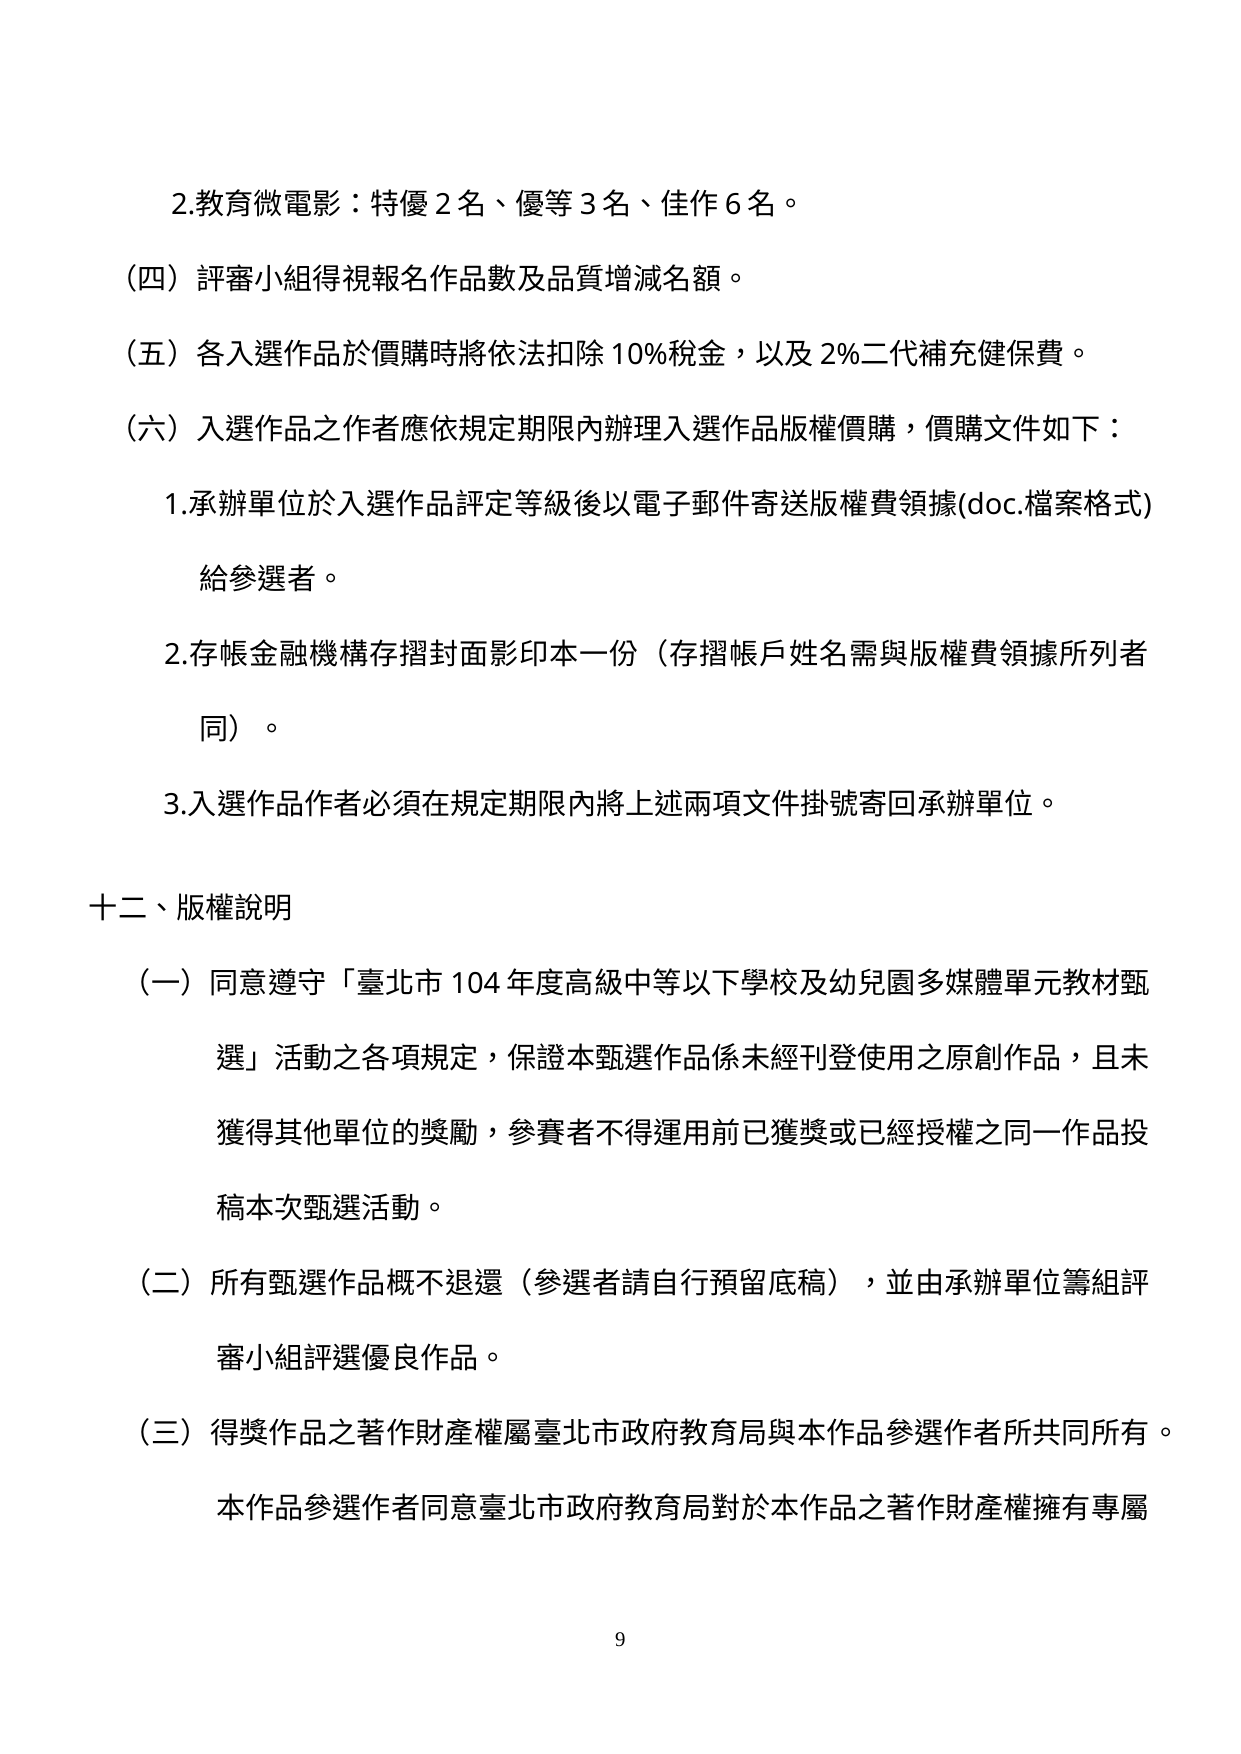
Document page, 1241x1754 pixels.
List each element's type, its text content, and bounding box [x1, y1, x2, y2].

text 1.承辦單位於入選作品評定等級後以電子郵件寄送版權費領據(doc.檔案格式)給參選者。 [156, 464, 1152, 614]
text 2.存帳金融機構存摺封面影印本一份（存摺帳戶姓名需與版權費領據所列者同）。 [156, 614, 1152, 764]
text （五）各入選作品於價購時將依法扣除10%稅金，以及2%二代補充健保費。 [59, 314, 1152, 389]
text （六）入選作品之作者應依規定期限內辦理入選作品版權價購，價購文件如下： [59, 389, 1152, 464]
text （四）評審小組得視報名作品數及品質增減名額。 [59, 239, 1152, 314]
text （二）所有甄選作品概不退還（參選者請自行預留底稿），並由承辦單位籌組評審小組評選優良作品。 [114, 1244, 1152, 1394]
text （三）得獎作品之著作財產權屬臺北市政府教育局與本作品參選作者所共同所有。本作品參選作者同意臺北市政府教育局對於本作品之著作財產權擁有專屬無償使用權，得公開展示、重製、編輯、推廣、公布、發行和以其他合作方式利用本作品內容，以及行使其他法定著作財產權所包括之權利。 [114, 1394, 1152, 1544]
text 2.教育微電影：特優2名、優等3名、佳作6名。 [156, 164, 1152, 239]
text 十二、版權說明 [89, 869, 1152, 944]
text （一）同意遵守「臺北市104年度高級中等以下學校及幼兒園多媒體單元教材甄選」活動之各項規定，保證本甄選作品係未經刊登使用之原創作品，且未獲得其他單位的獎勵，參賽者不得運用前已獲獎或已經授權之同一作品投稿本次甄選活動。 [114, 944, 1152, 1244]
text 3.入選作品作者必須在規定期限內將上述兩項文件掛號寄回承辦單位。 [156, 764, 1152, 839]
